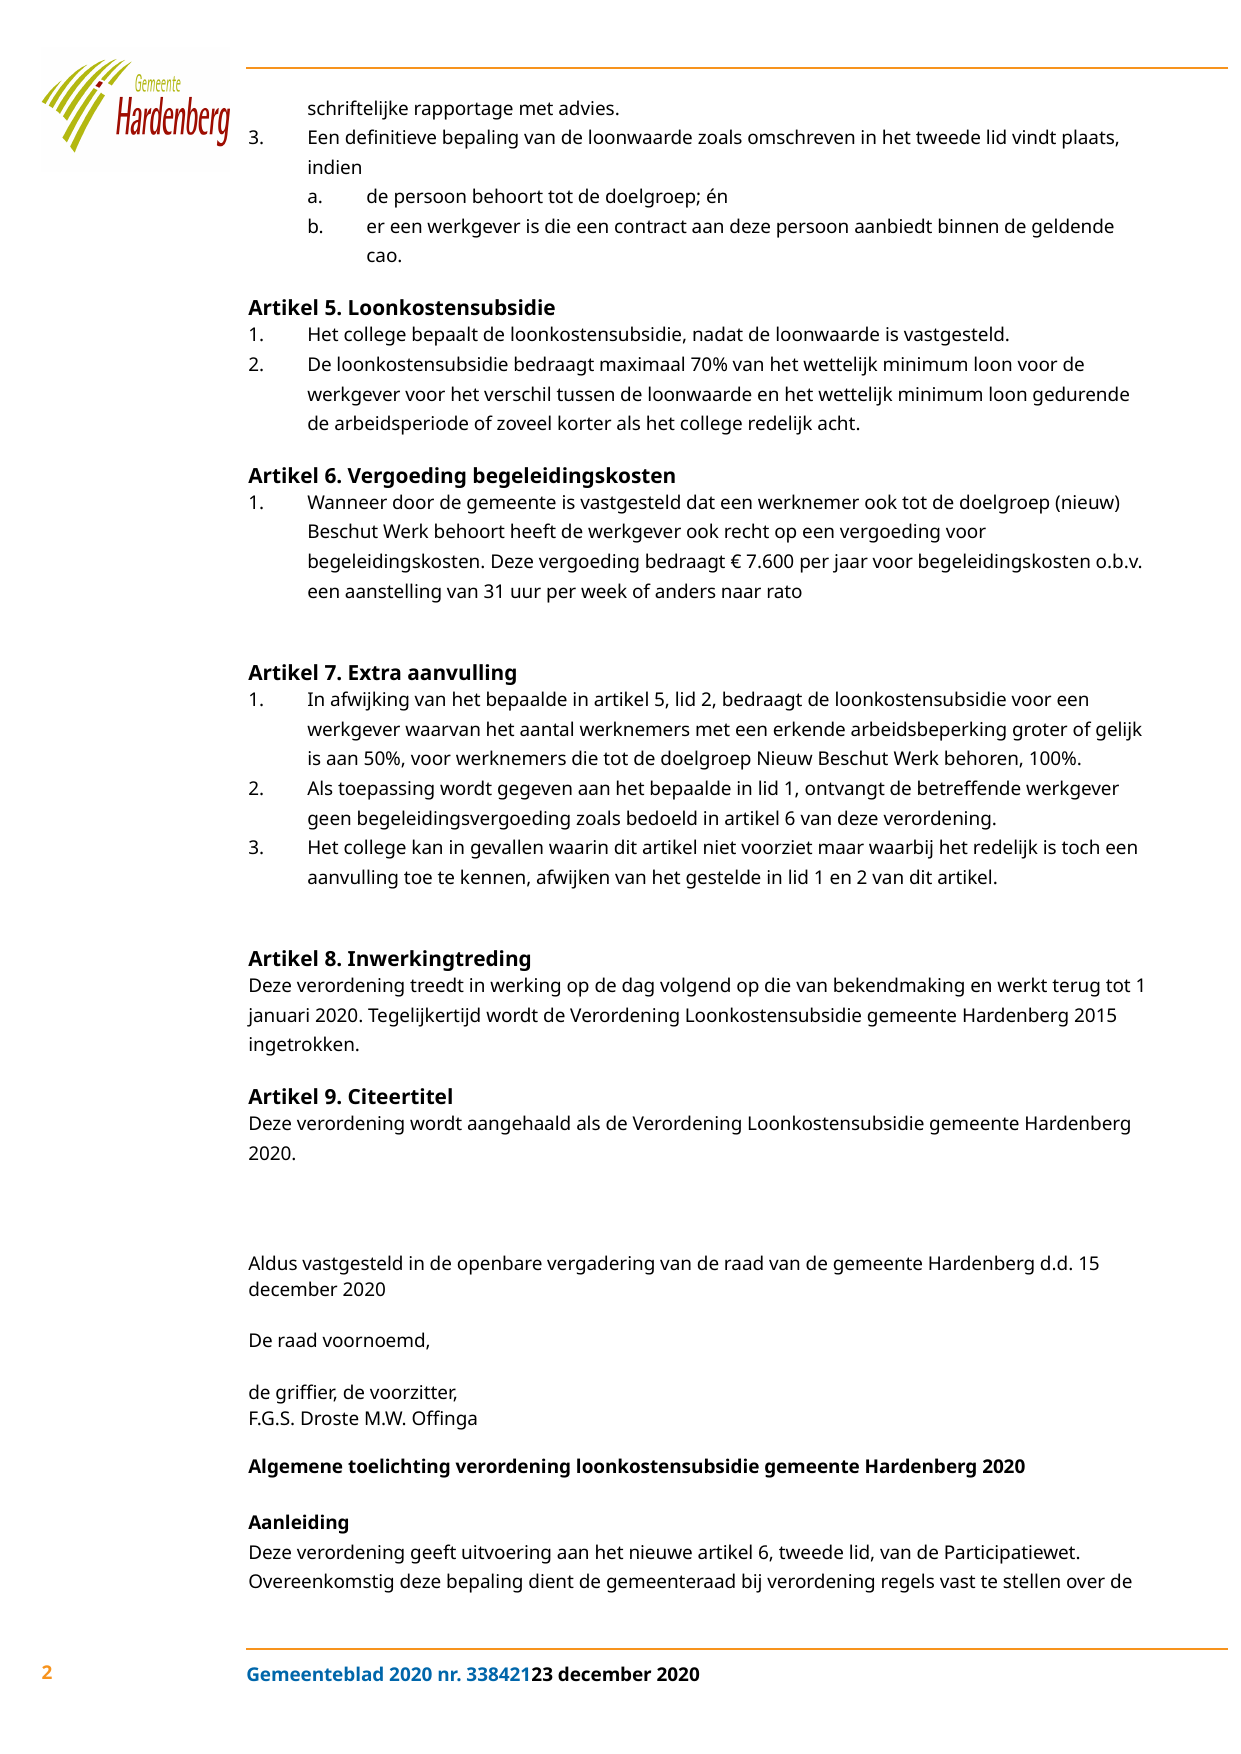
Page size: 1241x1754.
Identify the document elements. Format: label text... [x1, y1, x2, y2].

text De raad voornoemd, [248, 1328, 1152, 1353]
text Aldus vastgesteld in de openbare vergadering van de raad van de gemeente Hardenberg d.d. 15 december 2020 [248, 1251, 1152, 1302]
text Artikel 7. Extra aanvulling [248, 658, 1152, 686]
list schriftelijke rapportage met advies. [248, 95, 1152, 121]
text Artikel 6. Vergoeding begeleidingskosten [248, 461, 1152, 489]
text de griffier, de voorzitter, [248, 1379, 1152, 1405]
list De loonkostensubsidie bedraagt maximaal 70% van het wettelijk minimum loon voor de werkgever voor het verschil tussen de loonwaarde en het wettelijk minimum loon gedurende de arbeidsperiode of zoveel korter als het college redelijk acht. [248, 351, 1152, 436]
text Deze verordening wordt aangehaald als de Verordening Loonkostensubsidie gemeente Hardenberg 2020. [248, 1110, 1152, 1166]
text Deze verordening treedt in werking op de dag volgend op die van bekendmaking en werkt terug tot 1 januari 2020. Tegelijkertijd wordt de Verordening Loonkostensubsidie gemeente Hardenberg 2015 ingetrokken. [248, 972, 1152, 1057]
text F.G.S. Droste M.W. Offinga [248, 1405, 1152, 1431]
text Algemene toelichting verordening loonkostensubsidie gemeente Hardenberg 2020 [248, 1451, 1152, 1480]
list Als toepassing wordt gegeven aan het bepaalde in lid 1, ontvangt de betreffende werkgever geen begeleidingsvergoeding zoals bedoeld in artikel 6 van deze verordening. [248, 775, 1152, 830]
list Het college kan in gevallen waarin dit artikel niet voorziet maar waarbij het redelijk is toch een aanvulling toe te kennen, afwijken van het gestelde in lid 1 en 2 van dit artikel. [248, 834, 1152, 889]
list er een werkgever is die een contract aan deze persoon aanbiedt binnen de geldende cao. [307, 213, 1152, 268]
text Artikel 5. Loonkostensubsidie [248, 293, 1152, 322]
list Het college bepaalt de loonkostensubsidie, nadat de loonwaarde is vastgesteld. [248, 322, 1152, 347]
list Een definitieve bepaling van de loonwaarde zoals omschreven in het tweede lid vindt plaats, indien [248, 124, 1152, 180]
text Deze verordening geeft uitvoering aan het nieuwe artikel 6, tweede lid, van de Participatiewet. Overeenkomstig deze bepaling dient de gemeenteraad bij verordening regels vast te stellen over de [248, 1539, 1152, 1594]
text Aanleiding [248, 1509, 1152, 1535]
list In afwijking van het bepaalde in artikel 5, lid 2, bedraagt de loonkostensubsidie voor een werkgever waarvan het aantal werknemers met een erkende arbeidsbeperking groter of gelijk is aan 50%, voor werknemers die tot de doelgroep Nieuw Beschut Werk behoren, 100%. [248, 686, 1152, 771]
text Artikel 8. Inwerkingtreding [248, 944, 1152, 972]
list de persoon behoort tot de doelgroep; én [307, 183, 1152, 209]
text Artikel 9. Citeertitel [248, 1082, 1152, 1110]
picture [41, 47, 231, 172]
list Wanneer door de gemeente is vastgesteld dat een werknemer ook tot de doelgroep (nieuw) Beschut Werk behoort heeft de werkgever ook recht op een vergoeding voor begeleidingskosten. Deze vergoeding bedraagt € 7.600 per jaar voor begeleidingskosten o.b.v. een aanstelling van 31 uur per week of anders naar rato [248, 489, 1152, 604]
